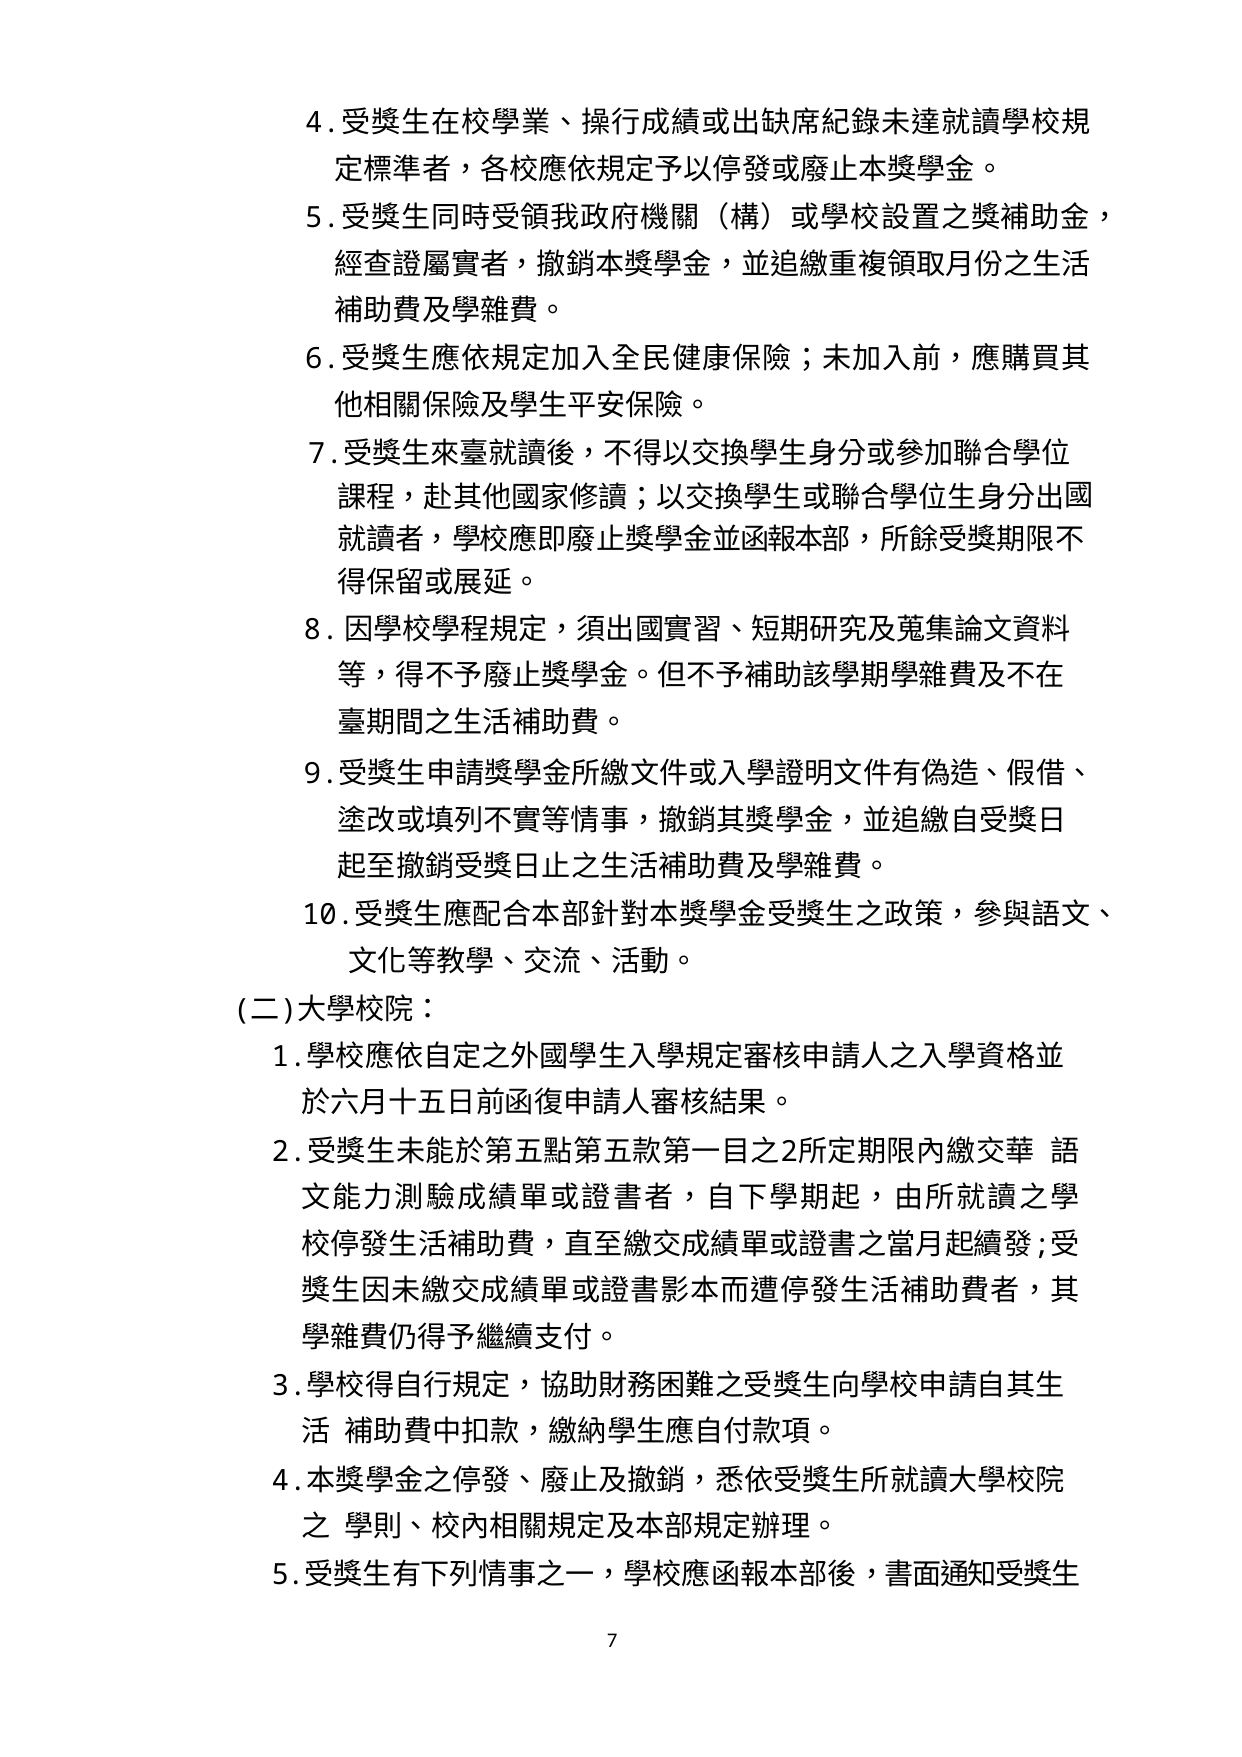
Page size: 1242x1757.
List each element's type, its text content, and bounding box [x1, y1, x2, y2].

text 3.學校得自行規定，協助財務困難之受獎生向學校申請自其生活 補助費中扣款，繳納學生應自付款項。 [271, 1361, 1091, 1450]
text 5.受獎生有下列情事之一，學校應函報本部後，書面通知受獎生 [271, 1551, 1092, 1593]
text 8. 因學校學程規定，須出國實習、短期研究及蒐集論文資料等，得不予廢止獎學金。但不予補助該學期學雜費及不在臺期間之生活補助費。 [303, 605, 1091, 741]
text 6.受獎生應依規定加入全民健康保險；未加入前，應購買其他相關保險及學生平安保險。 [305, 335, 1091, 424]
text 1.學校應依自定之外國學生入學規定審核申請人之入學資格並 於六月十五日前函復申請人審核結果。 [271, 1032, 1069, 1121]
text 2.受獎生未能於第五點第五款第一目之2所定期限內繳交華 語文能力測驗成績單或證書者，自下學期起，由所就讀之學 校停發生活補助費，直至繳交成績單或證書之當月起續發;受 獎生因未繳交成績單或證書影本而遭停發生活補助費者，其 學雜費仍得予繼續支付。 [271, 1127, 1080, 1356]
text (二)大學校院： [216, 985, 1096, 1028]
text 4.本獎學金之停發、廢止及撤銷，悉依受獎生所就讀大學校院之 學則、校內相關規定及本部規定辦理。 [271, 1456, 1092, 1545]
text 4.受獎生在校學業、操行成績或出缺席紀錄未達就讀學校規定標準者，各校應依規定予以停發或廢止本獎學金。 [305, 99, 1091, 188]
text 7.受獎生來臺就讀後，不得以交換學生身分或參加聯合學位課程，赴其他國家修讀；以交換學生或聯合學位生身分出國就讀者，學校應即廢止獎學金並函報本部，所餘受獎期限不得保留或展延。 [308, 429, 1096, 600]
text 5.受獎生同時受領我政府機關（構）或學校設置之獎補助金，經查證屬實者，撤銷本獎學金，並追繳重複領取月份之生活補助費及學雜費。 [305, 194, 1091, 329]
text 10.受獎生應配合本部針對本獎學金受獎生之政策，參與語文、文化等教學、交流、活動。 [302, 891, 1091, 979]
text 9.受獎生申請獎學金所繳文件或入學證明文件有偽造、假借、塗改或填列不實等情事，撤銷其獎學金，並追繳自受獎日起至撤銷受獎日止之生活補助費及學雜費。 [303, 749, 1091, 885]
